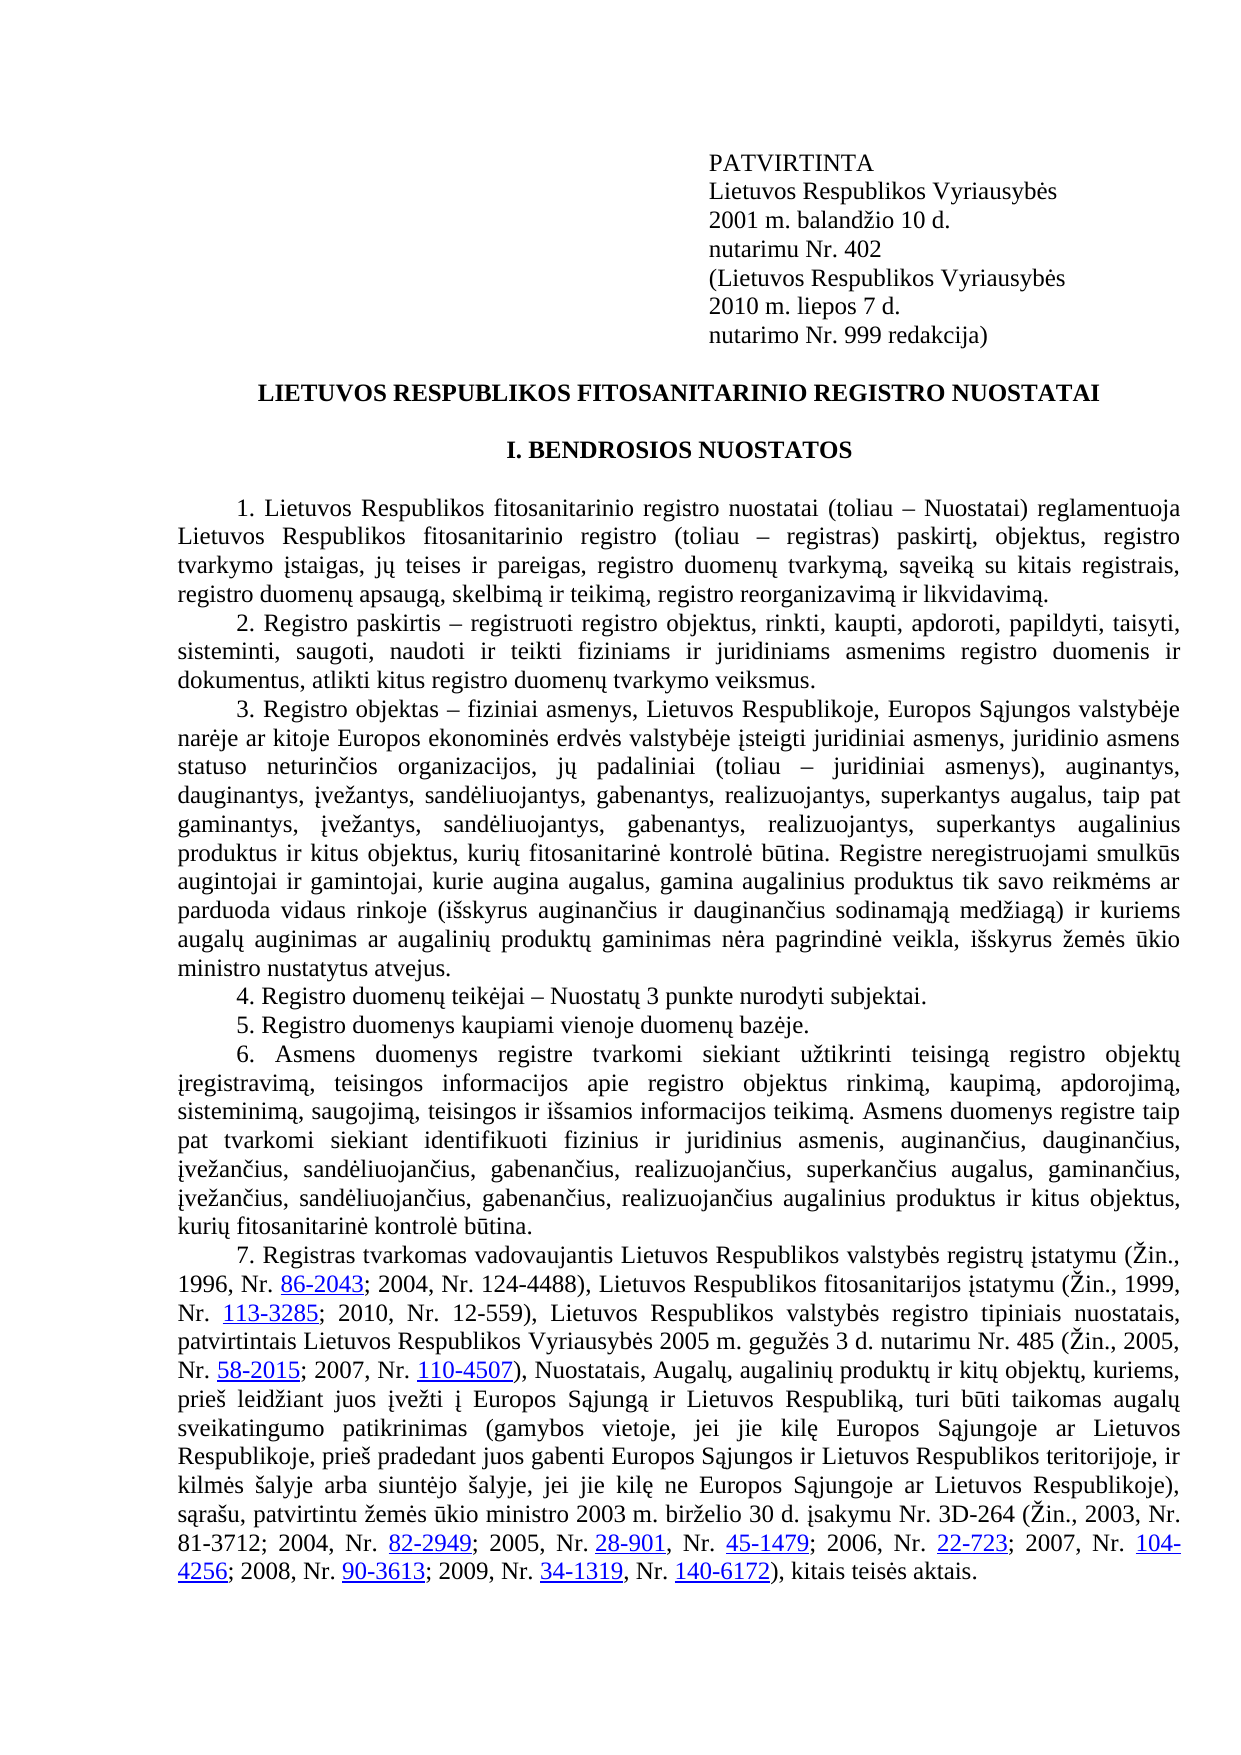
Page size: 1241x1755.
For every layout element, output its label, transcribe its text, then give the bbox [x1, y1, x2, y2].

subtitle I. BENDROSIOS NUOSTATOS [177, 435, 1181, 464]
text nutarimo Nr. 999 redakcija) [177, 320, 1181, 349]
text PATVIRTINTA [177, 148, 1181, 176]
text 1. Lietuvos Respublikos fitosanitarinio registro nuostatai (toliau – Nuostatai) reglamentuoja Lietuvos Respublikos fitosanitarinio registro (toliau – registras) paskirtį, objektus, registro tvarkymo įstaigas, jų teises ir pareigas, registro duomenų tvarkymą, sąveiką su kitais registrais, registro duomenų apsaugą, skelbimą ir teikimą, registro reorganizavimą ir likvidavimą. [177, 493, 1181, 608]
text 2001 m. balandžio 10 d. [177, 205, 1181, 234]
text Lietuvos Respublikos Vyriausybės [177, 176, 1181, 205]
text 4. Registro duomenų teikėjai – Nuostatų 3 punkte nurodyti subjektai. [177, 981, 1181, 1010]
text LIETUVOS RESPUBLIKOS FITOSANITARINIO REGISTRO NUOSTATAI [177, 378, 1181, 406]
text nutarimu Nr. 402 [177, 234, 1181, 263]
text 2. Registro paskirtis – registruoti registro objektus, rinkti, kaupti, apdoroti, papildyti, taisyti, sisteminti, saugoti, naudoti ir teikti fiziniams ir juridiniams asmenims registro duomenis ir dokumentus, atlikti kitus registro duomenų tvarkymo veiksmus. [177, 608, 1181, 694]
text 2010 m. liepos 7 d. [177, 291, 1181, 320]
text 3. Registro objektas – fiziniai asmenys, Lietuvos Respublikoje, Europos Sąjungos valstybėje narėje ar kitoje Europos ekonominės erdvės valstybėje įsteigti juridiniai asmenys, juridinio asmens statuso neturinčios organizacijos, jų padaliniai (toliau – juridiniai asmenys), auginantys, dauginantys, įvežantys, sandėliuojantys, gabenantys, realizuojantys, superkantys augalus, taip pat gaminantys, įvežantys, sandėliuojantys, gabenantys, realizuojantys, superkantys augalinius produktus ir kitus objektus, kurių fitosanitarinė kontrolė būtina. Registre neregistruojami smulkūs augintojai ir gamintojai, kurie augina augalus, gamina augalinius produktus tik savo reikmėms ar parduoda vidaus rinkoje (išskyrus auginančius ir dauginančius sodinamąją medžiagą) ir kuriems augalų auginimas ar augalinių produktų gaminimas nėra pagrindinė veikla, išskyrus žemės ūkio ministro nustatytus atvejus. [177, 694, 1181, 981]
text 6. Asmens duomenys registre tvarkomi siekiant užtikrinti teisingą registro objektų įregistravimą, teisingos informacijos apie registro objektus rinkimą, kaupimą, apdorojimą, sisteminimą, saugojimą, teisingos ir išsamios informacijos teikimą. Asmens duomenys registre taip pat tvarkomi siekiant identifikuoti fizinius ir juridinius asmenis, auginančius, dauginančius, įvežančius, sandėliuojančius, gabenančius, realizuojančius, superkančius augalus, gaminančius, įvežančius, sandėliuojančius, gabenančius, realizuojančius augalinius produktus ir kitus objektus, kurių fitosanitarinė kontrolė būtina. [177, 1039, 1181, 1240]
text 7. Registras tvarkomas vadovaujantis Lietuvos Respublikos valstybės registrų įstatymu (Žin., 1996, Nr. 86-2043; 2004, Nr. 124-4488), Lietuvos Respublikos fitosanitarijos įstatymu (Žin., 1999, Nr. 113-3285; 2010, Nr. 12-559), Lietuvos Respublikos valstybės registro tipiniais nuostatais, patvirtintais Lietuvos Respublikos Vyriausybės 2005 m. gegužės 3 d. nutarimu Nr. 485 (Žin., 2005, Nr. 58-2015; 2007, Nr. 110-4507), Nuostatais, Augalų, augalinių produktų ir kitų objektų, kuriems, prieš leidžiant juos įvežti į Europos Sąjungą ir Lietuvos Respubliką, turi būti taikomas augalų sveikatingumo patikrinimas (gamybos vietoje, jei jie kilę Europos Sąjungoje ar Lietuvos Respublikoje, prieš pradedant juos gabenti Europos Sąjungos ir Lietuvos Respublikos teritorijoje, ir kilmės šalyje arba siuntėjo šalyje, jei jie kilę ne Europos Sąjungoje ar Lietuvos Respublikoje), sąrašu, patvirtintu žemės ūkio ministro 2003 m. birželio 30 d. įsakymu Nr. 3D-264 (Žin., 2003, Nr. 81-3712; 2004, Nr. 82-2949; 2005, Nr. 28-901, Nr. 45-1479; 2006, Nr. 22-723; 2007, Nr. 104-4256; 2008, Nr. 90-3613; 2009, Nr. 34-1319, Nr. 140-6172), kitais teisės aktais. [177, 1240, 1181, 1585]
text 5. Registro duomenys kaupiami vienoje duomenų bazėje. [177, 1010, 1181, 1039]
text (Lietuvos Respublikos Vyriausybės [177, 263, 1181, 291]
